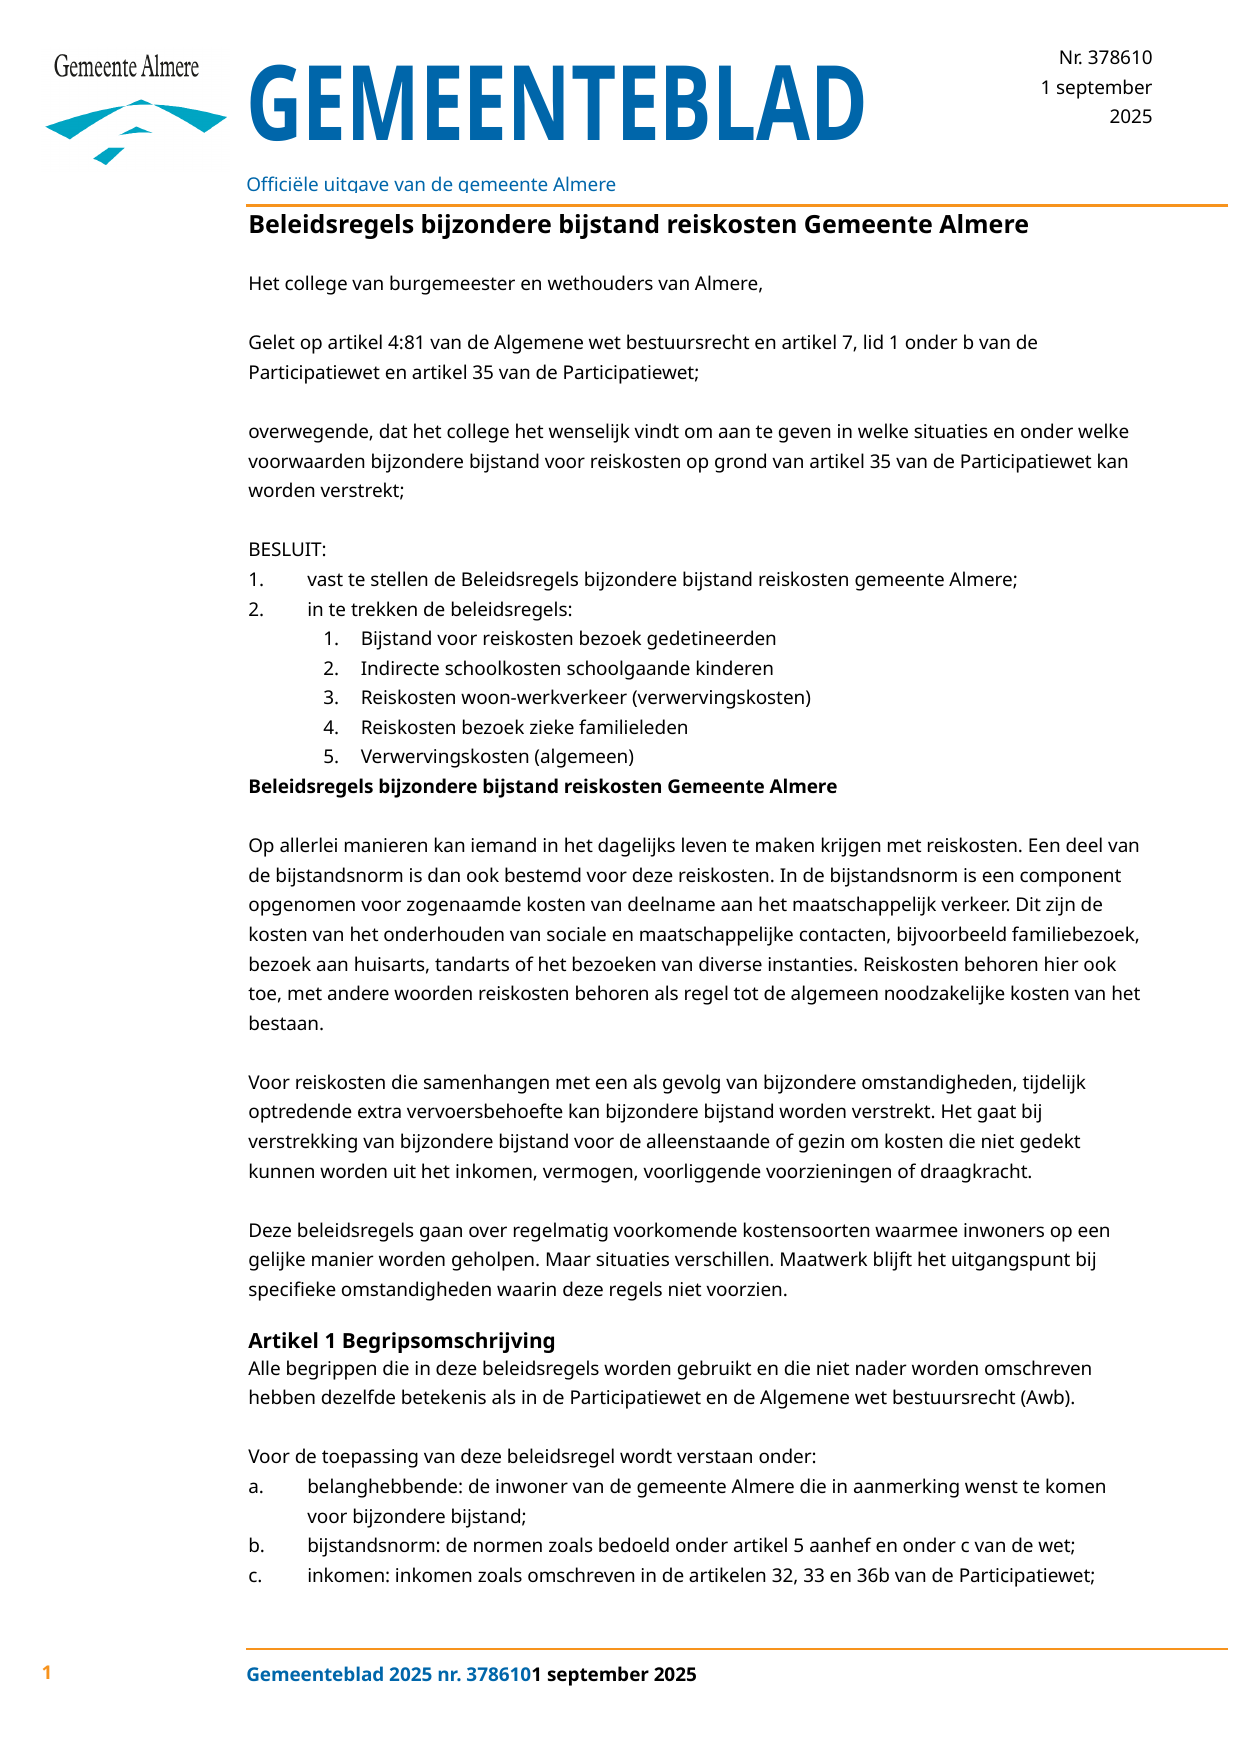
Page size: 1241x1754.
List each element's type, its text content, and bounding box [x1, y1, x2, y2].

list in te trekken de beleidsregels: [248, 596, 1152, 621]
list inkomen: inkomen zoals omschreven in de artikelen 32, 33 en 36b van de Participatiewet; [248, 1562, 1152, 1588]
text Beleidsregels bijzondere bijstand reiskosten Gemeente Almere [248, 207, 1152, 241]
list belanghebbende: de inwoner van de gemeente Almere die in aanmerking wenst te komen voor bijzondere bijstand; [248, 1473, 1152, 1529]
list Reiskosten bezoek zieke familieleden [323, 714, 1152, 740]
text overwegende, dat het college het wenselijk vindt om aan te geven in welke situaties en onder welke voorwaarden bijzondere bijstand voor reiskosten op grond van artikel 35 van de Participatiewet kan worden verstrekt; [248, 418, 1152, 503]
text Deze beleidsregels gaan over regelmatig voorkomende kostensoorten waarmee inwoners op een gelijke manier worden geholpen. Maar situaties verschillen. Maatwerk blijft het uitgangspunt bij specifieke omstandigheden waarin deze regels niet voorzien. [248, 1217, 1152, 1302]
list bijstandsnorm: de normen zoals bedoeld onder artikel 5 aanhef en onder c van de wet; [248, 1532, 1152, 1558]
text Alle begrippen die in deze beleidsregels worden gebruikt en die niet nader worden omschreven hebben dezelfde betekenis als in de Participatiewet en de Algemene wet bestuursrecht (Awb). [248, 1355, 1152, 1410]
text Op allerlei manieren kan iemand in het dagelijks leven te maken krijgen met reiskosten. Een deel van de bijstandsnorm is dan ook bestemd voor deze reiskosten. In de bijstandsnorm is een component opgenomen voor zogenaamde kosten van deelname aan het maatschappelijk verkeer. Dit zijn de kosten van het onderhouden van sociale en maatschappelijke contacten, bijvoorbeeld familiebezoek, bezoek aan huisarts, tandarts of het bezoeken van diverse instanties. Reiskosten behoren hier ook toe, met andere woorden reiskosten behoren als regel tot de algemeen noodzakelijke kosten van het bestaan. [248, 832, 1152, 1036]
list vast te stellen de Beleidsregels bijzondere bijstand reiskosten gemeente Almere; [248, 566, 1152, 592]
picture [41, 47, 231, 172]
list Indirecte schoolkosten schoolgaande kinderen [323, 655, 1152, 681]
text Voor de toepassing van deze beleidsregel wordt verstaan onder: [248, 1444, 1152, 1469]
list Bijstand voor reiskosten bezoek gedetineerden [323, 625, 1152, 651]
list Verwervingskosten (algemeen) [323, 744, 1152, 769]
text Artikel 1 Begripsomschrijving [248, 1327, 1152, 1355]
text Beleidsregels bijzondere bijstand reiskosten Gemeente Almere [248, 773, 1152, 799]
text Voor reiskosten die samenhangen met een als gevolg van bijzondere omstandigheden, tijdelijk optredende extra vervoersbehoefte kan bijzondere bijstand worden verstrekt. Het gaat bij verstrekking van bijzondere bijstand voor de alleenstaande of gezin om kosten die niet gedekt kunnen worden uit het inkomen, vermogen, voorliggende voorzieningen of draagkracht. [248, 1069, 1152, 1183]
text Het college van burgemeester en wethouders van Almere, [248, 270, 1152, 296]
text Gelet op artikel 4:81 van de Algemene wet bestuursrecht en artikel 7, lid 1 onder b van de Participatiewet en artikel 35 van de Participatiewet; [248, 329, 1152, 385]
text BESLUIT: [248, 537, 1152, 562]
list Reiskosten woon-werkverkeer (verwervingskosten) [323, 684, 1152, 710]
